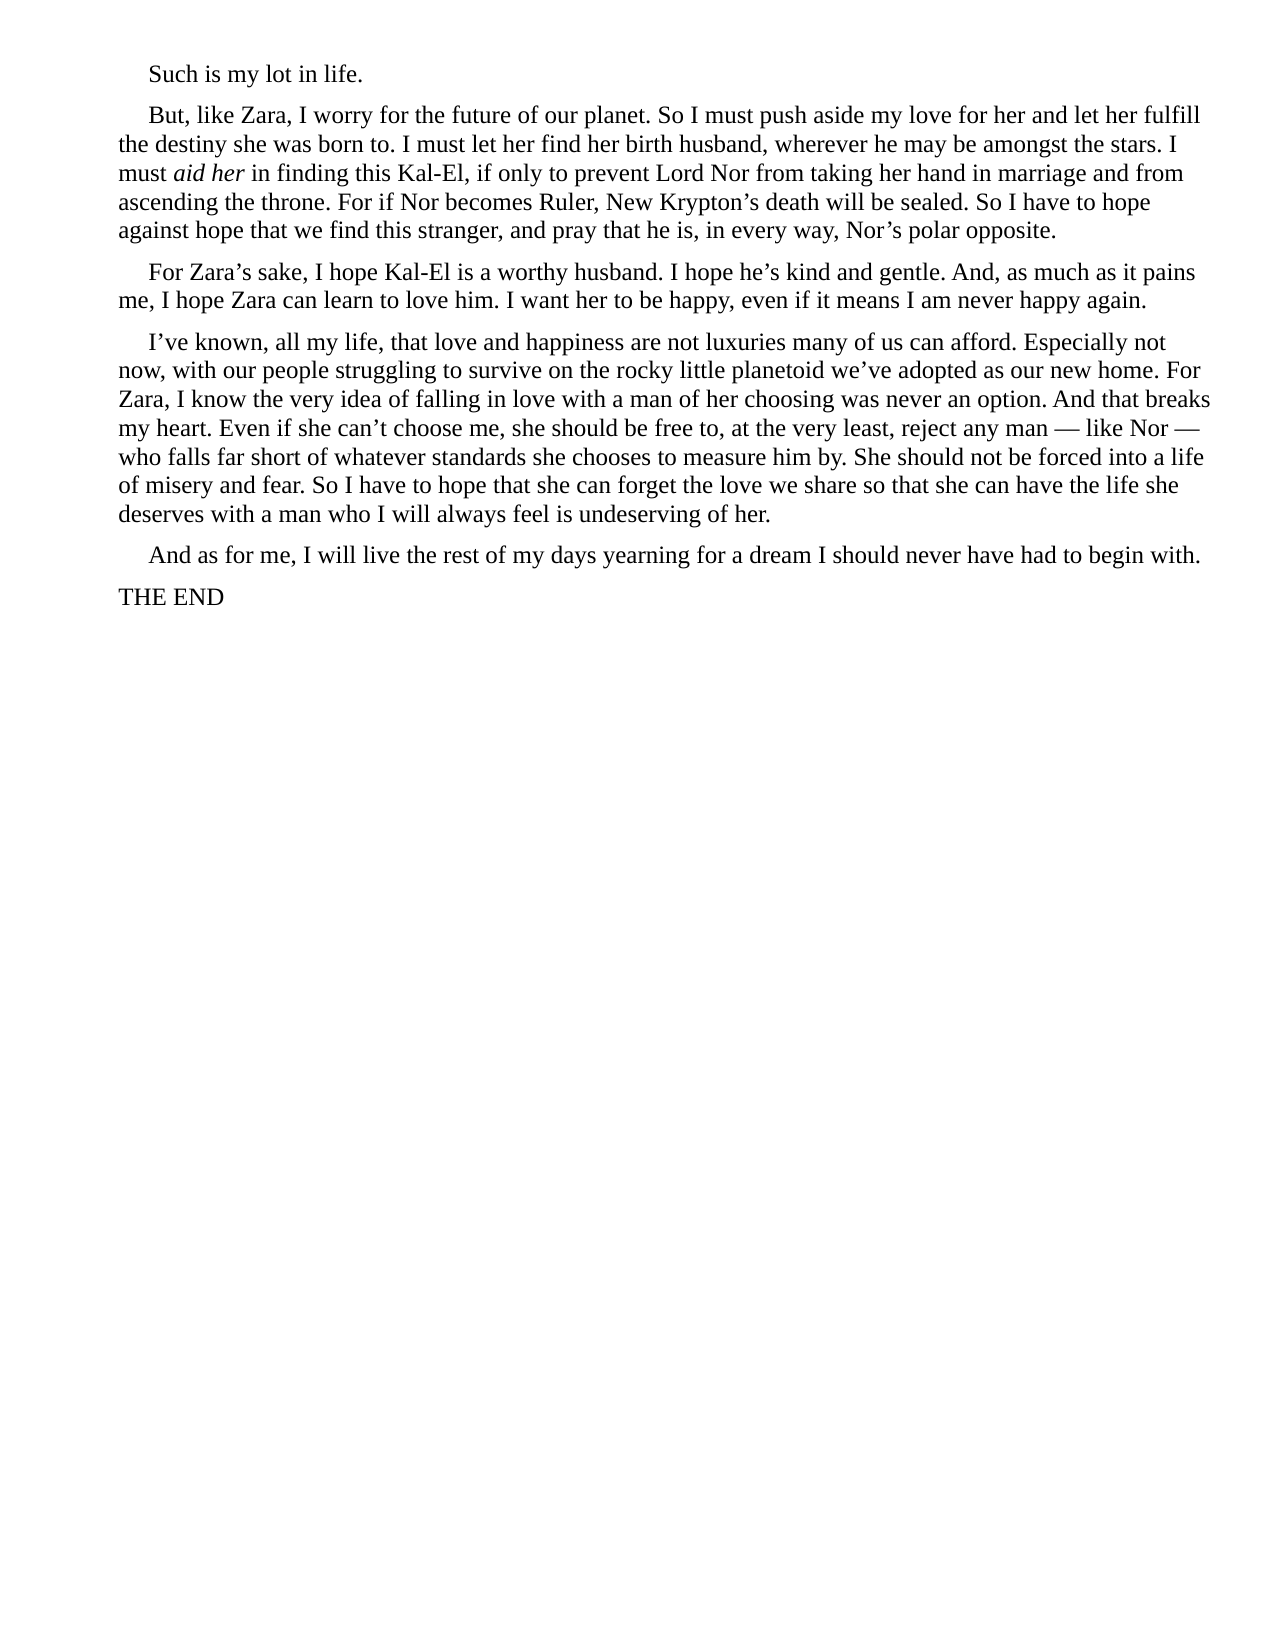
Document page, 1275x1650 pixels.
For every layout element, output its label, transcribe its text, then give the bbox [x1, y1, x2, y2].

text Such is my lot in life. [118, 59, 1216, 88]
text THE END [118, 582, 1216, 610]
text But, like Zara, I worry for the future of our planet. So I must push aside my love for her and let her fulfill the destiny she was born to. I must let her find her birth husband, wherever he may be amongst the stars. I must aid her in finding this Kal-El, if only to prevent Lord Nor from taking her hand in marriage and from ascending the throne. For if Nor becomes Ruler, New Krypton’s death will be sealed. So I have to hope against hope that we find this stranger, and pray that he is, in every way, Nor’s polar opposite. [118, 100, 1216, 244]
text For Zara’s sake, I hope Kal-El is a worthy husband. I hope he’s kind and gentle. And, as much as it pains me, I hope Zara can learn to love him. I want her to be happy, even if it means I am never happy again. [118, 257, 1216, 314]
text And as for me, I will live the rest of my days yearning for a dream I should never have had to begin with. [118, 540, 1216, 569]
text I’ve known, all my life, that love and happiness are not luxuries many of us can afford. Especially not now, with our people struggling to survive on the rocky little planetoid we’ve adopted as our new home. For Zara, I know the very idea of falling in love with a man of her choosing was never an option. And that breaks my heart. Even if she can’t choose me, she should be free to, at the very least, reject any man — like Nor — who falls far short of whatever standards she chooses to measure him by. She should not be forced into a life of misery and fear. So I have to hope that she can forget the love we share so that she can have the life she deserves with a man who I will always feel is undeserving of her. [118, 327, 1216, 528]
